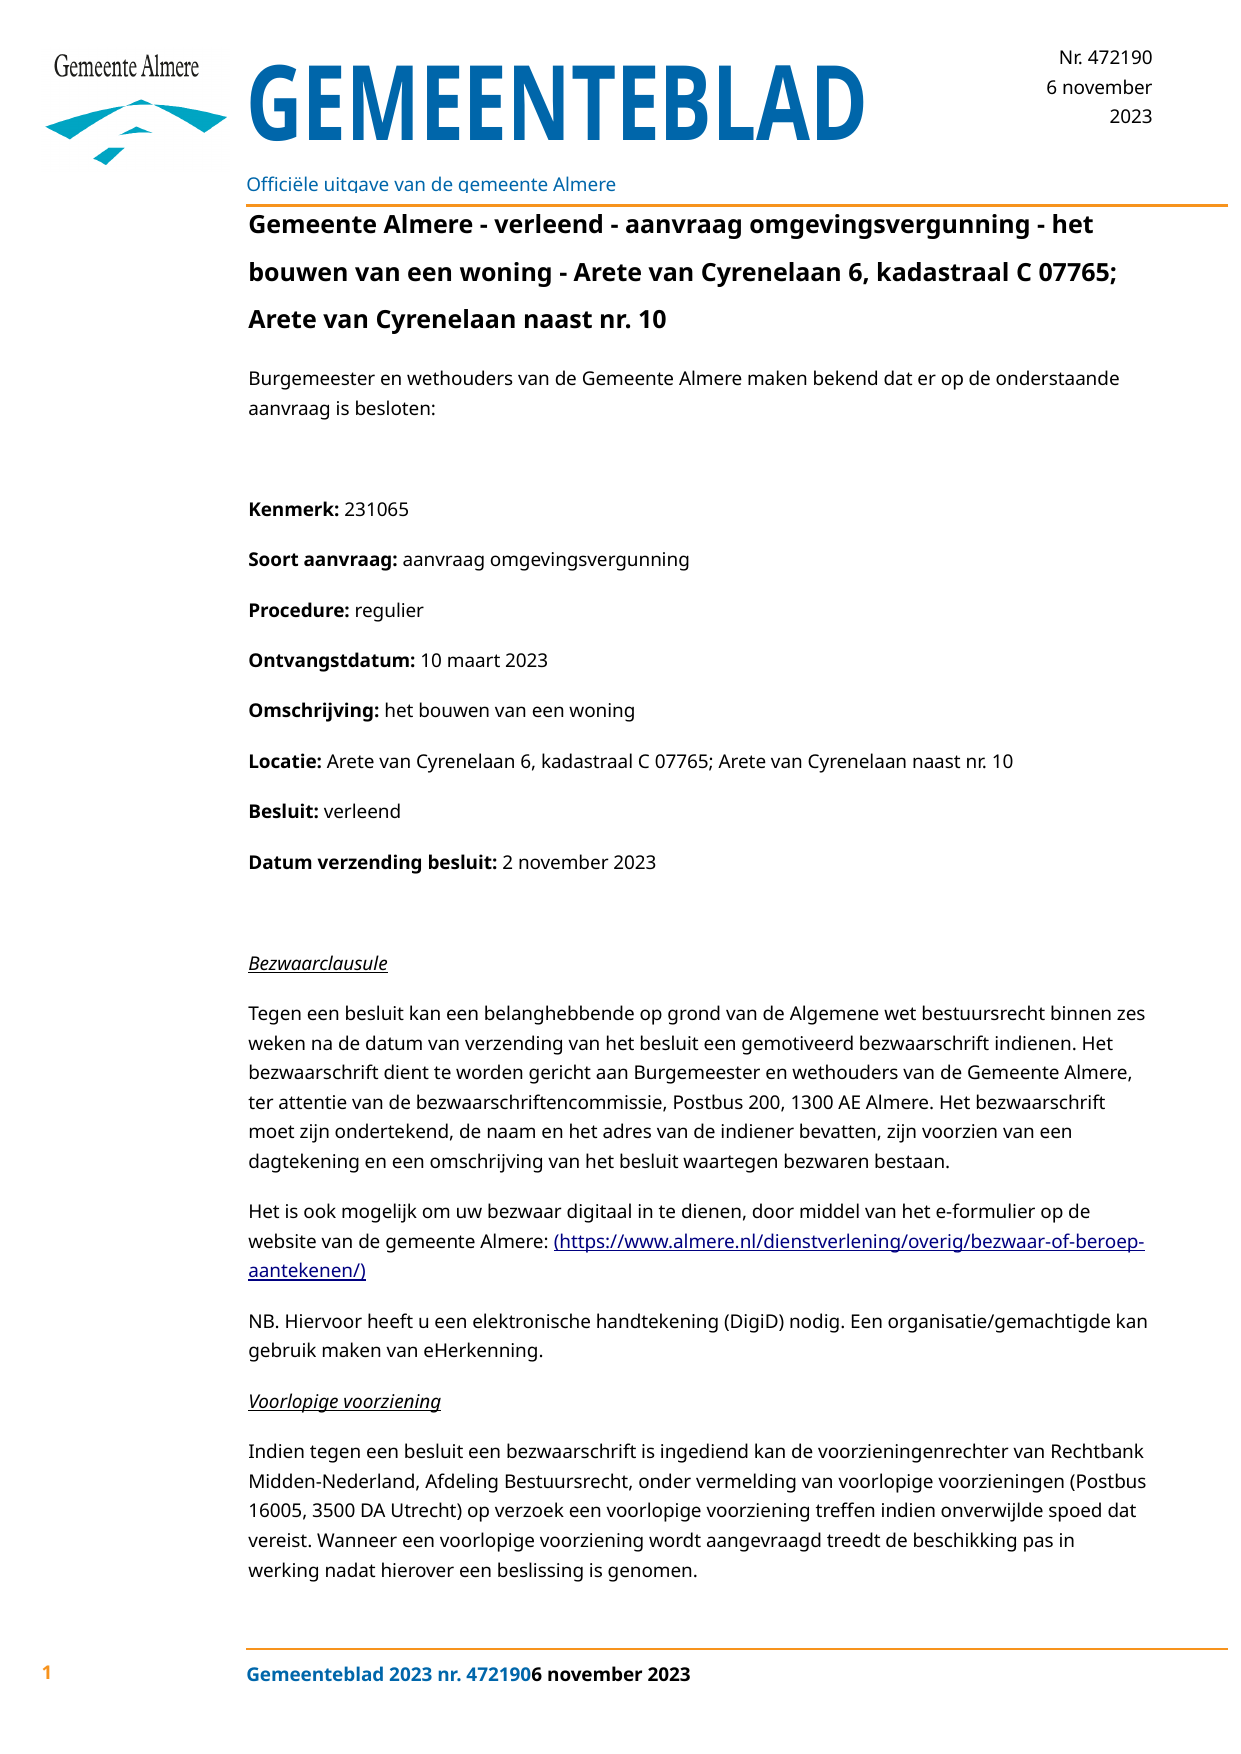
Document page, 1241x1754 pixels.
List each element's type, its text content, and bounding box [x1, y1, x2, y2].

text Besluit: verleend [248, 798, 1152, 824]
text Omschrijving: het bouwen van een woning [248, 698, 1152, 723]
text Procedure: regulier [248, 597, 1152, 622]
text Gemeente Almere - verleend - aanvraag omgevingsvergunning - het bouwen van een woning - Arete van Cyrenelaan 6, kadastraal C 07765; Arete van Cyrenelaan naast nr. 10 [248, 207, 1152, 336]
text Indien tegen een besluit een bezwaarschrift is ingediend kan de voorzieningenrechter van Rechtbank Midden-Nederland, Afdeling Bestuursrecht, onder vermelding van voorlopige voorzieningen (Postbus 16005, 3500 DA Utrecht) op verzoek een voorlopige voorziening treffen indien onverwijlde spoed dat vereist. Wanneer een voorlopige voorziening wordt aangevraagd treedt de beschikking pas in werking nadat hierover een beslissing is genomen. [248, 1438, 1152, 1582]
text Het is ook mogelijk om uw bezwaar digitaal in te dienen, door middel van het e-formulier op de website van de gemeente Almere: (https://www.almere.nl/dienstverlening/overig/bezwaar-of-beroep-aantekenen/) [248, 1198, 1152, 1283]
text Ontvangstdatum: 10 maart 2023 [248, 647, 1152, 673]
text Soort aanvraag: aanvraag omgevingsvergunning [248, 546, 1152, 572]
picture [41, 47, 231, 172]
text Bezwaarclausule [248, 950, 1152, 975]
text Datum verzending besluit: 2 november 2023 [248, 849, 1152, 874]
text Kenmerk: 231065 [248, 496, 1152, 522]
text Voorlopige voorziening [248, 1388, 1152, 1414]
text Tegen een besluit kan een belanghebbende op grond van de Algemene wet bestuursrecht binnen zes weken na de datum van verzending van het besluit een gemotiveerd bezwaarschrift indienen. Het bezwaarschrift dient te worden gericht aan Burgemeester en wethouders van de Gemeente Almere, ter attentie van de bezwaarschriftencommissie, Postbus 200, 1300 AE Almere. Het bezwaarschrift moet zijn ondertekend, de naam en het adres van de indiener bevatten, zijn voorzien van een dagtekening en een omschrijving van het besluit waartegen bezwaren bestaan. [248, 1000, 1152, 1174]
text Burgemeester en wethouders van de Gemeente Almere maken bekend dat er op de onderstaande aanvraag is besloten: [248, 366, 1152, 421]
text Locatie: Arete van Cyrenelaan 6, kadastraal C 07765; Arete van Cyrenelaan naast nr. 10 [248, 748, 1152, 774]
text NB. Hiervoor heeft u een elektronische handtekening (DigiD) nodig. Een organisatie/gemachtigde kan gebruik maken van eHerkenning. [248, 1308, 1152, 1363]
